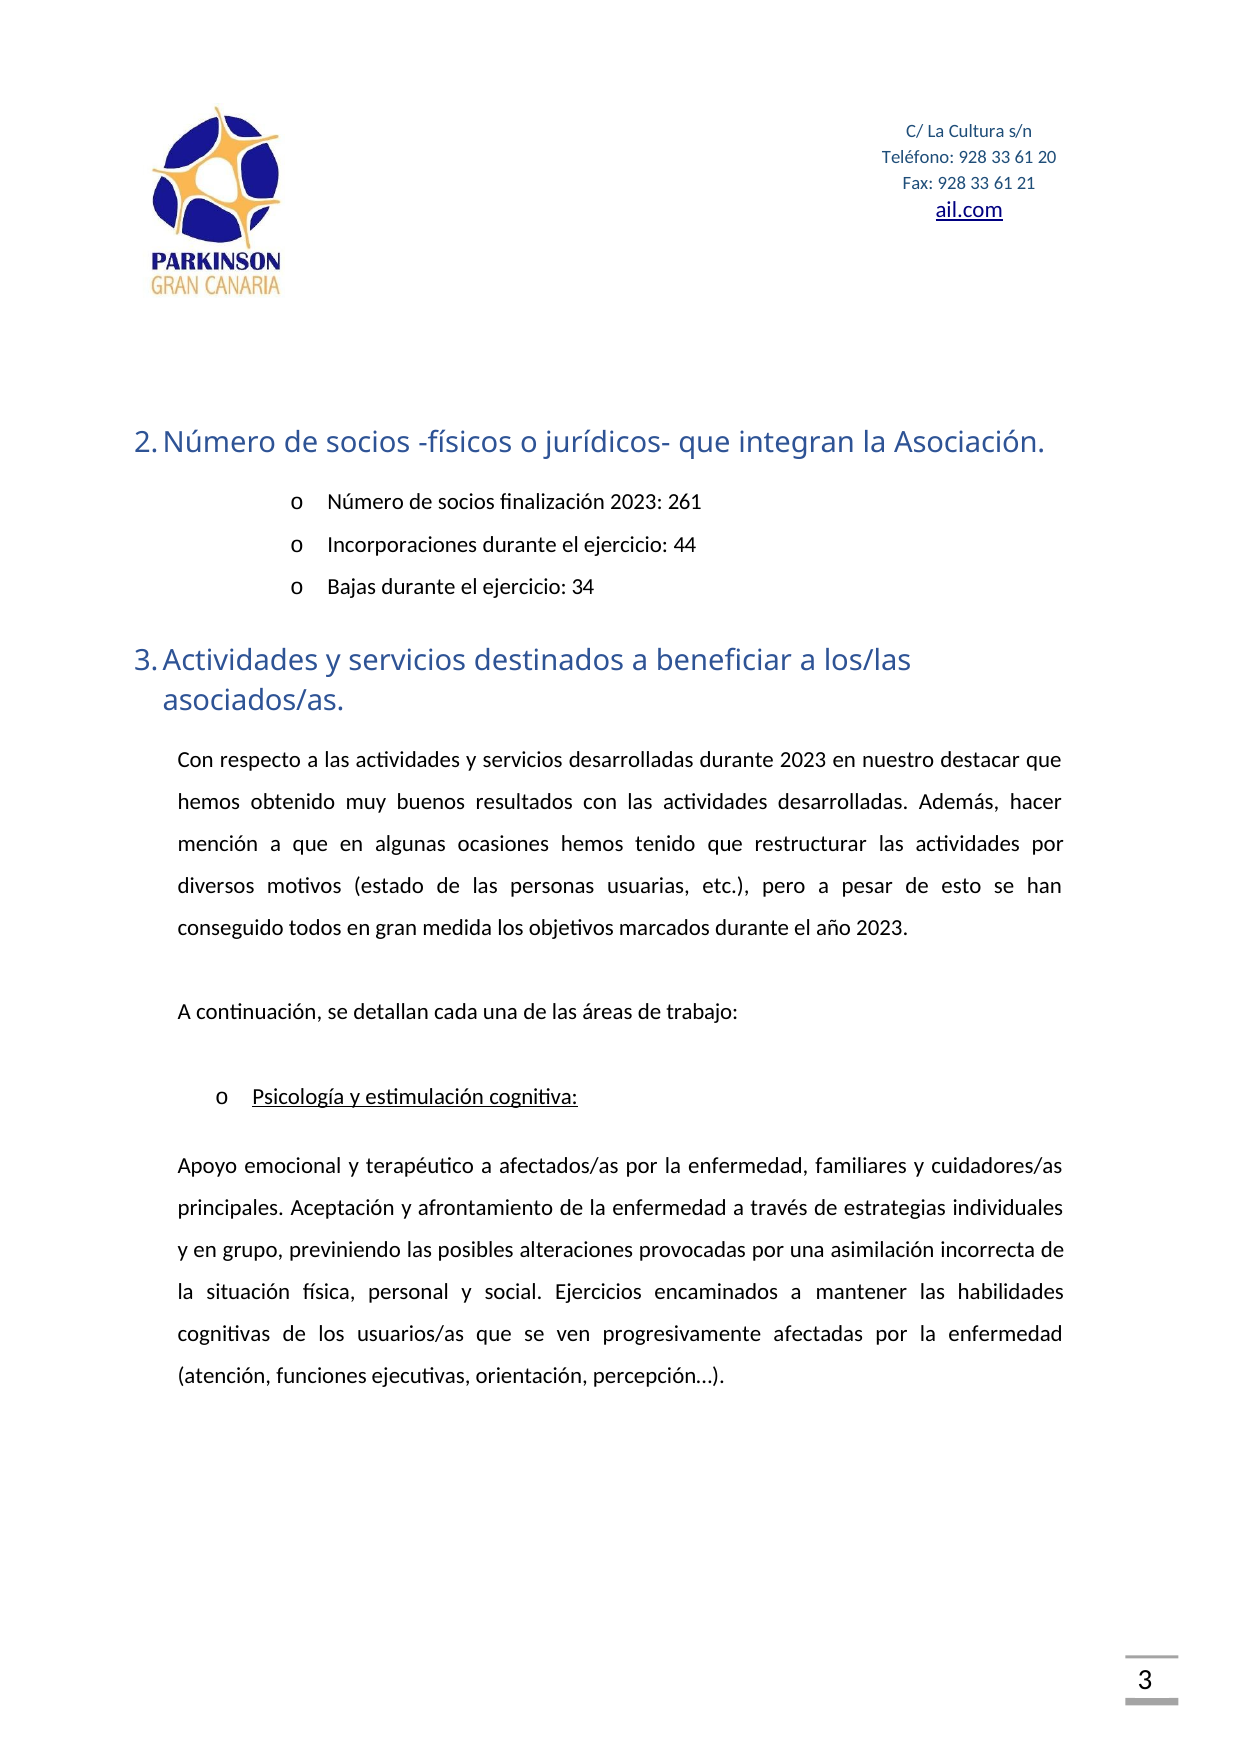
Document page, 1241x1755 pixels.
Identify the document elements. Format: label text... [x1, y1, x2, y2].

list Incorporaciones durante el ejercicio: 44 [290, 530, 1078, 559]
list Número de socios finalización 2023: 261 [290, 487, 1078, 517]
list Psicología y estimulación cognitiva: [215, 1081, 1066, 1110]
list Bajas durante el ejercicio: 34 [290, 572, 1078, 601]
text Con respecto a las actividades y servicios desarrolladas durante 2023 en nuestro destacar que hemos obtenido muy buenos resultados con las actividades desarrolladas. Además, hacer mención a que en algunas ocasiones hemos tenido que restructurar las actividades por diversos motivos (estado de las personas usuarias, etc.), pero a pesar de esto se han conseguido todos en gran medida los objetivos marcados durante el año 2023. [177, 745, 1064, 941]
list Número de socios -físicos o jurídicos- que integran la Asociación. [134, 422, 1078, 461]
text A continuación, se detallan cada una de las áreas de trabajo: [177, 997, 1078, 1025]
text Apoyo emocional y terapéutico a afectados/as por la enfermedad, familiares y cuidadores/as principales. Aceptación y afrontamiento de la enfermedad a través de estrategias individuales y en grupo, previniendo las posibles alteraciones provocadas por una asimilación incorrecta de la situación física, personal y social. Ejercicios encaminados a mantener las habilidades cognitivas de los usuarios/as que se ven progresivamente afectadas por la enfermedad (atención, funciones ejecutivas, orientación, percepción…). [177, 1151, 1064, 1389]
list Actividades y servicios destinados a beneficiar a los/las asociados/as. [134, 640, 1078, 719]
